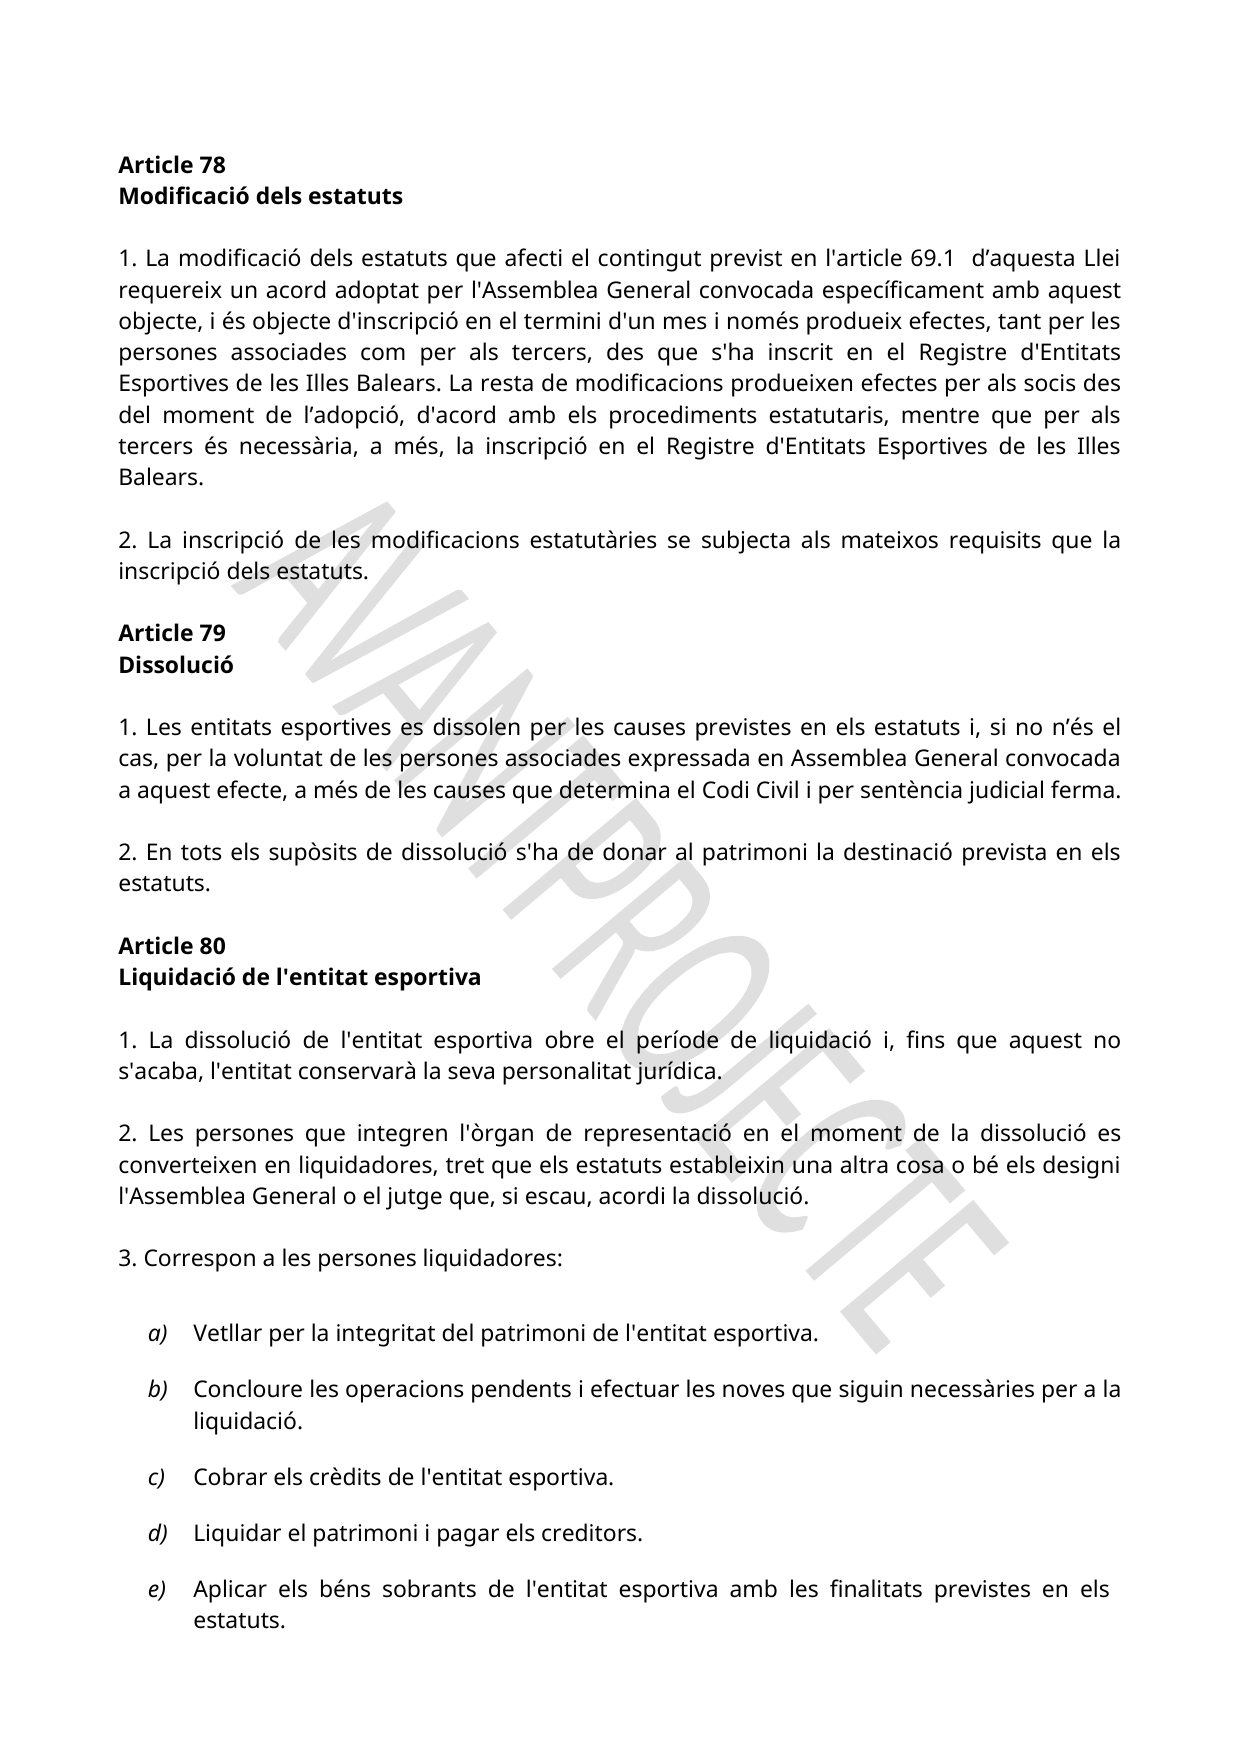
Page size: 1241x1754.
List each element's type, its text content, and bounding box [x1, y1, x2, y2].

text 2. En tots els supòsits de dissolució s'ha de donar al patrimoni la destinació prevista en els estatuts. [118, 836, 589, 899]
text [461, 649, 1122, 680]
text [584, 934, 623, 961]
text 1. La modificació dels estatuts que afecti el contingut previst en l'article 69.1 d’aquesta Llei requereix un acord adoptat per l'Assemblea General convocada específicament amb aquest objecte, i és objecte d'inscripció en el termini d'un mes i només produeix efectes, tant per les persones associades com per als tercers, des que s'ha inscrit en el Registre d'Entitats Esportives de les Illes Balears. La resta de modificacions produeixen efectes per als socis des del moment de l’adopció, d'acord amb els procediments estatutaris, mentre que per als tercers és necessària, a més, la inscripció en el Registre d'Entitats Esportives de les Illes Balears. [118, 242, 1122, 492]
text [551, 961, 582, 979]
text [643, 961, 703, 992]
list [380, 649, 463, 680]
list El descuit i l’abandonament en la conservació i cura de les instal·lacions, mobiliari i equipaments esportius. [756, 1117, 864, 1211]
text [288, 617, 349, 649]
text [595, 961, 630, 992]
list Les infraccions descrites en l'article anterior quan no tinguin la consideració de molt greus. [379, 711, 435, 772]
text [677, 935, 770, 961]
list Concloure les operacions pendents i efectuar les noves que siguin necessàries per a la liquidació. [148, 1373, 1122, 1436]
text 1. La dissolució de l'entitat esportiva obre el període de liquidació i, fins que aquest no s'acaba, l'entitat conservarà la seva personalitat jurídica. [118, 1024, 782, 1086]
list Liquidar el patrimoni i pagar els creditors. [148, 1517, 1122, 1548]
list Les infraccions descrites en l'article anterior quan no tinguin la consideració de molt greus. [449, 711, 576, 805]
text Liquidació de l'entitat esportiva [118, 961, 613, 992]
list [305, 649, 377, 680]
text Modificació dels estatuts [118, 180, 1122, 211]
list Cobrar els crèdits de l'entitat esportiva. [148, 1461, 1122, 1492]
text 2. Les persones que integren l'òrgan de representació en el moment de la dissolució es converteixen en liquidadores, tret que els estatuts estableixin una altra cosa o bé els designi l'Assemblea General o el jutge que, si escau, acordi la dissolució. [118, 1117, 826, 1211]
text [561, 930, 692, 961]
text 2. En tots els supòsits de dissolució s'ha de donar al patrimoni la destinació prevista en els estatuts. [577, 836, 643, 882]
text Article 197 [468, 836, 528, 879]
text [409, 649, 467, 680]
list [350, 617, 436, 649]
text 2. Les persones que integren l'òrgan de representació en el moment de la dissolució es converteixen en liquidadores, tret que els estatuts estableixin una altra cosa o bé els designi l'Assemblea General o el jutge que, si escau, acordi la dissolució. [776, 1117, 1122, 1211]
text [613, 961, 675, 992]
list El descuit i l’abandonament en la conservació i cura de les instal·lacions, mobiliari i equipaments esportius. [696, 1117, 745, 1183]
text [824, 1242, 921, 1274]
list Aplicar els béns sobrants de l'entitat esportiva amb les finalitats previstes en els estatuts. [148, 1573, 1122, 1635]
list Les infraccions descrites en l'article anterior quan no tinguin la consideració de molt greus. [543, 735, 626, 805]
list No realitzar els reconeixements mèdics preceptius previs a l'inici de l'activitat esportiva. [374, 538, 423, 586]
list Les infraccions descrites en l'article anterior quan no tinguin la consideració de molt greus. [394, 711, 495, 790]
text 1. Les entitats esportives es dissolen per les causes previstes en els estatuts i, si no n’és el cas, per la voluntat de les persones associades expressada en Assemblea General convocada a aquest efecte, a més de les causes que determina el Codi Civil i per sentència judicial ferma. [118, 711, 499, 805]
text [322, 649, 436, 680]
text Dissolució [118, 649, 324, 680]
text [631, 930, 1122, 961]
text Article 197 [515, 836, 661, 899]
text [745, 961, 770, 992]
text Article 197 [635, 857, 711, 899]
list No realitzar els reconeixements mèdics preceptius previs a l'inici de l'activitat esportiva. [230, 524, 387, 586]
text 2. La inscripció de les modificacions estatutàries se subjecta als mateixos requisits que la inscripció dels estatuts. [298, 525, 369, 586]
text Article 79 [118, 617, 295, 649]
text [763, 961, 1122, 992]
text 3. Correspon a les persones liquidadores: [118, 1242, 838, 1274]
list Vetllar per la integritat del patrimoni de l'entitat esportiva. [148, 1317, 869, 1348]
list El descuit i l’abandonament en la conservació i cura de les instal·lacions, mobiliari i equipaments esportius. [876, 1140, 966, 1211]
text 2. La inscripció de les modificacions estatutàries se subjecta als mateixos requisits que la inscripció dels estatuts. [118, 524, 343, 586]
text Article 80 [118, 930, 597, 961]
text 1. La dissolució de l'entitat esportiva obre el període de liquidació i, fins que aquest no s'acaba, l'entitat conservarà la seva personalitat jurídica. [733, 1024, 1122, 1086]
text [663, 961, 751, 992]
text [379, 617, 1122, 649]
text 2. La inscripció de les modificacions estatutàries se subjecta als mateixos requisits que la inscripció dels estatuts. [338, 524, 1122, 586]
text 2. En tots els supòsits de dissolució s'ha de donar al patrimoni la destinació prevista en els estatuts. [601, 836, 1122, 899]
text [924, 1242, 1122, 1274]
text Article 78 [118, 149, 1122, 180]
list [871, 1317, 1122, 1348]
text [342, 617, 406, 649]
text 1. Les entitats esportives es dissolen per les causes previstes en els estatuts i, si no n’és el cas, per la voluntat de les persones associades expressada en Assemblea General convocada a aquest efecte, a més de les causes que determina el Codi Civil i per sentència judicial ferma. [474, 711, 1122, 805]
